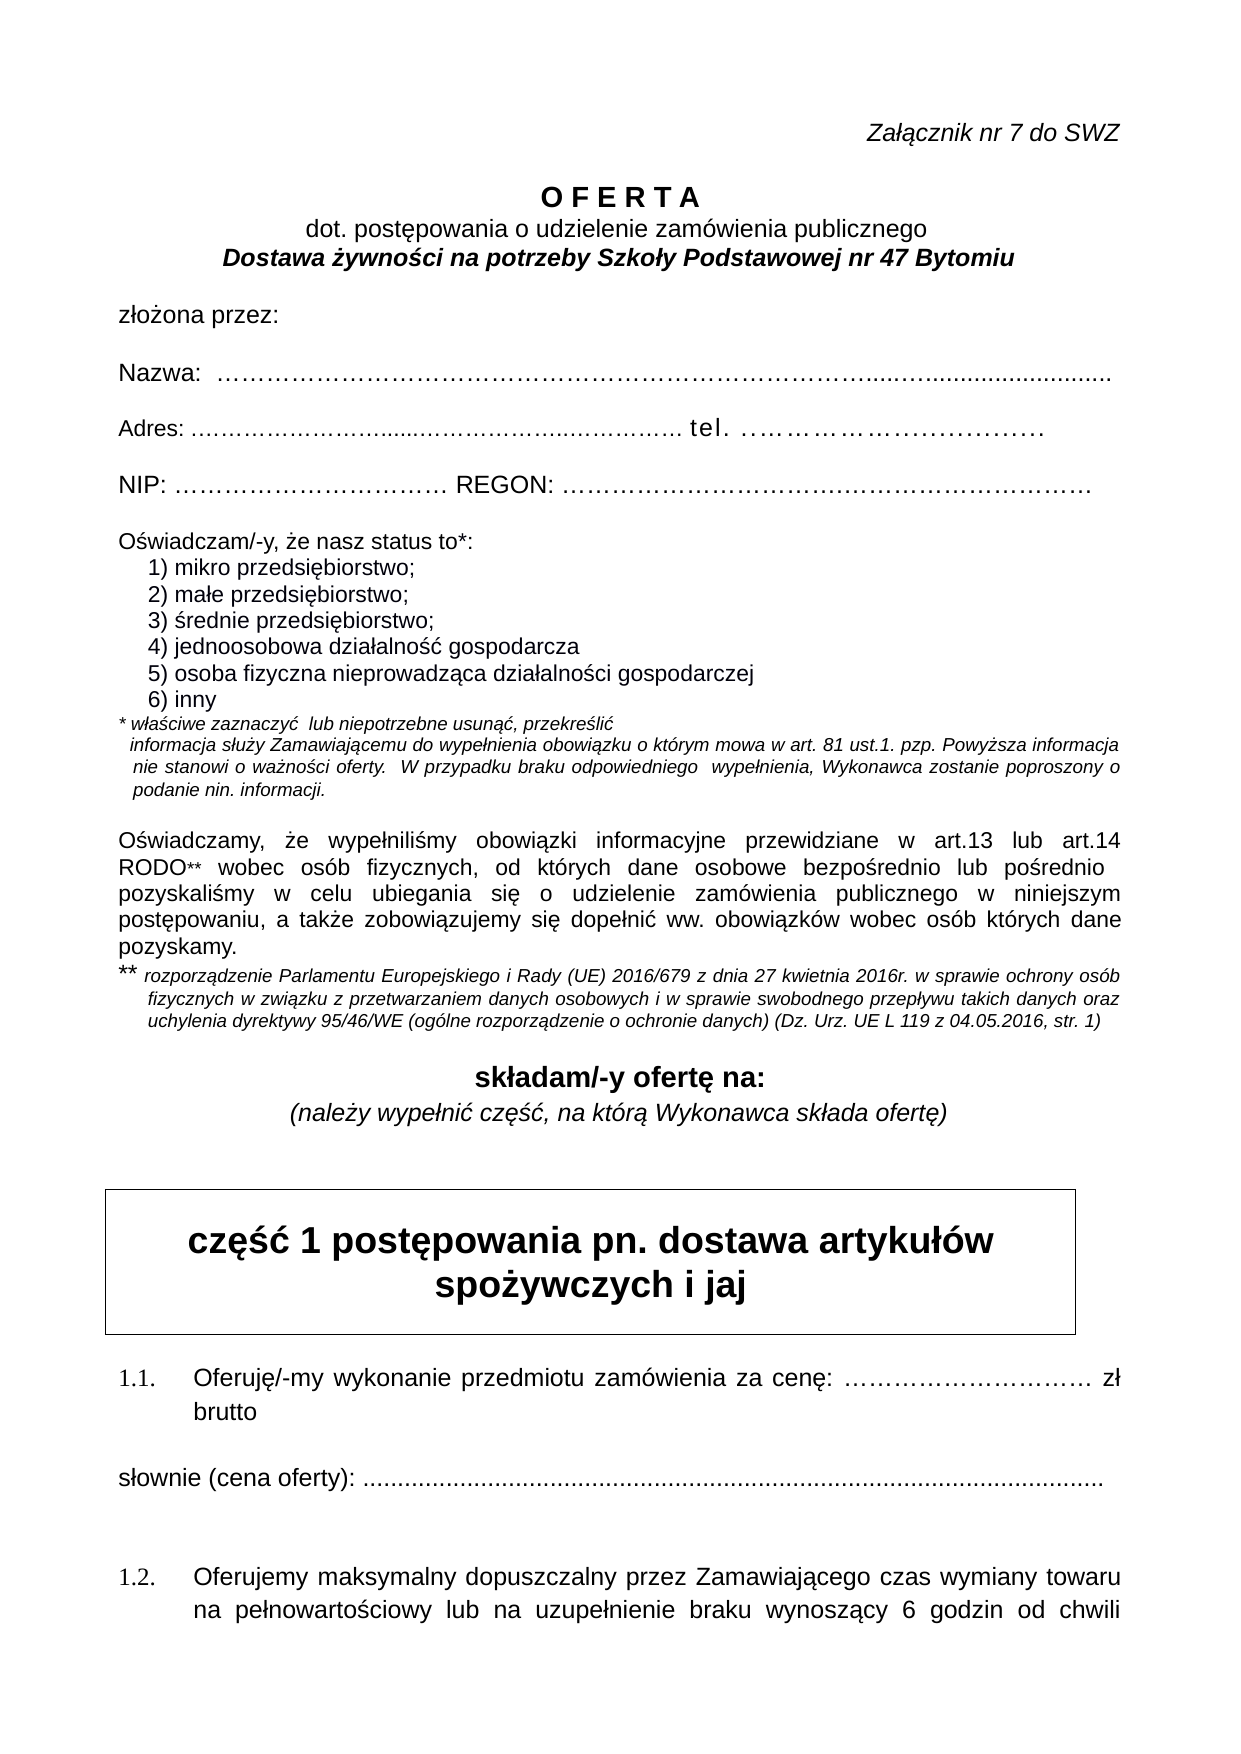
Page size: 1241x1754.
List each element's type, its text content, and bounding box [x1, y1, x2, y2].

text 1) mikro przedsiębiorstwo; [148, 554, 1122, 581]
text 5) osoba fizyczna nieprowadząca działalności gospodarczej [148, 659, 1122, 686]
text 6) inny [148, 686, 1122, 712]
list Oferujemy maksymalny dopuszczalny przez Zamawiającego czas wymiany towaru na pełnowartościowy lub na uzupełnienie braku wynoszący 6 godzin od chwili [118, 1562, 1122, 1623]
text * właściwe zaznaczyć lub niepotrzebne usunąć, przekreślić [118, 712, 1122, 734]
text Nazwa: …………………………………………………………………….....…........................... [118, 358, 1122, 386]
list Oferuję/-my wykonanie przedmiotu zamówienia za cenę: ………………………… zł brutto [118, 1363, 1122, 1425]
text Oświadczamy, że wypełniliśmy obowiązki informacyjne przewidziane w art.13 lub art.14 RODO** wobec osób fizycznych, od których dane osobowe bezpośrednio lub pośrednio pozyskaliśmy w celu ubiegania się o udzielenie zamówienia publicznego w niniejszym postępowaniu, a także zobowiązujemy się dopełnić ww. obowiązków wobec osób których dane pozyskamy. [118, 827, 1122, 959]
text (należy wypełnić część, na którą Wykonawca składa ofertę) [118, 1098, 1122, 1127]
text 3) średnie przedsiębiorstwo; [148, 607, 1122, 633]
text Załącznik nr 7 do SWZ [118, 118, 1122, 147]
text informacja służy Zamawiającemu do wypełnienia obowiązku o którym mowa w art. 81 ust.1. pzp. Powyższa informacja nie stanowi o ważności oferty. W przypadku braku odpowiedniego wypełnienia, Wykonawca zostanie poproszony o podanie nin. informacji. [118, 734, 1122, 801]
table_header część 1 postępowania pn. dostawa artykułów spożywczych i jaj [106, 1190, 1075, 1334]
text ** rozporządzenie Parlamentu Europejskiego i Rady (UE) 2016/679 z dnia 27 kwietnia 2016r. w sprawie ochrony osób fizycznych w związku z przetwarzaniem danych osobowych i w sprawie swobodnego przepływu takich danych oraz uchylenia dyrektywy 95/46/WE (ogólne rozporządzenie o ochronie danych) (Dz. Urz. UE L 119 z 04.05.2016, str. 1) [118, 959, 1122, 1031]
text słownie (cena oferty): ........................................................................................................... [118, 1463, 1122, 1491]
text Adres: .……………………......………………..…………… tel. ..……………................. [118, 413, 1122, 442]
text 2) małe przedsiębiorstwo; [148, 581, 1122, 607]
text 4) jednoosobowa działalność gospodarcza [148, 633, 1122, 659]
text dot. postępowania o udzielenie zamówienia publicznego [118, 214, 1122, 243]
text złożona przez: [118, 300, 1122, 329]
text O F E R T A [118, 180, 1122, 214]
text składam/-y ofertę na: [118, 1060, 1122, 1093]
text Oświadczam/-y, że nasz status to*: [118, 528, 1122, 554]
text Dostawa żywności na potrzeby Szkoły Podstawowej nr 47 Bytomiu [118, 243, 1122, 271]
text NIP: …………………………… REGON: …………………………….………………………… [118, 470, 1122, 499]
